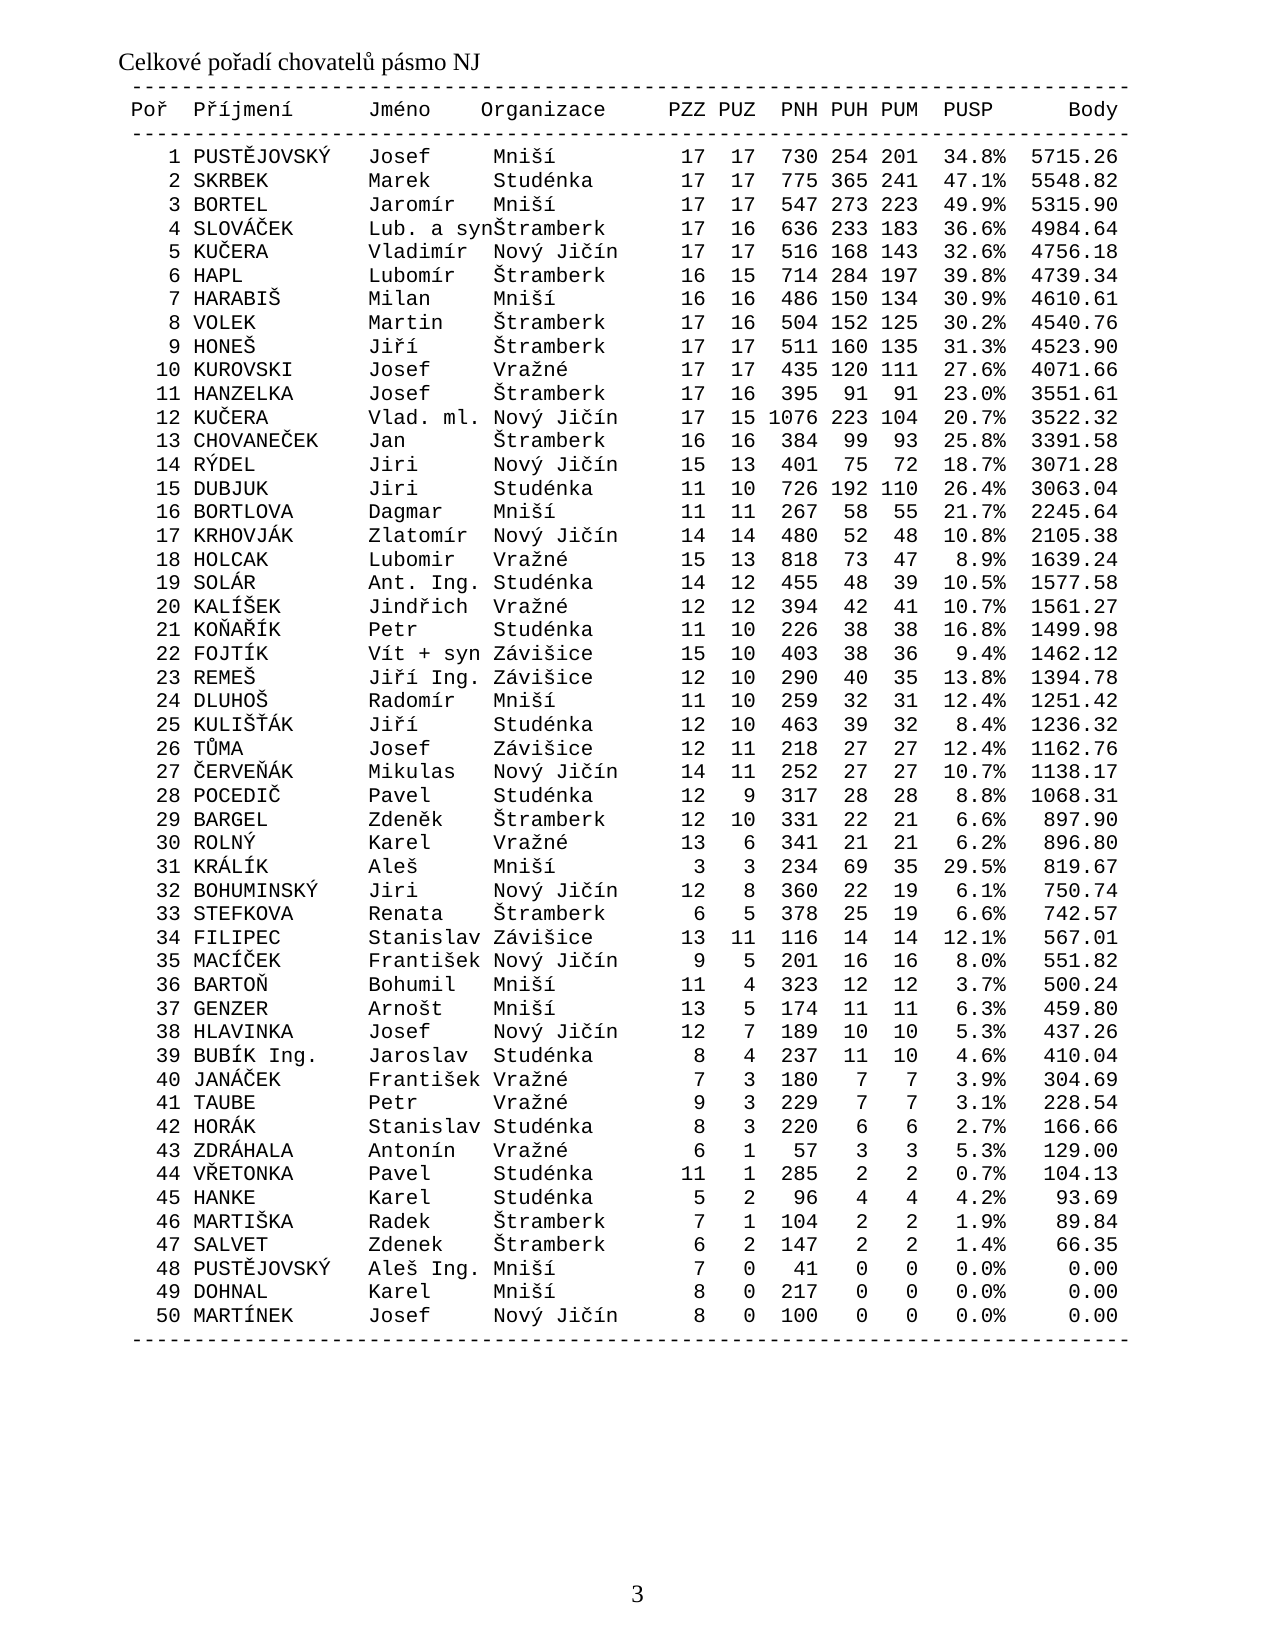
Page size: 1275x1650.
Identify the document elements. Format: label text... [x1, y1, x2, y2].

text 33 STEFKOVA Renata Štramberk 6 5 378 25 19 6.6% 742.57 [118, 903, 1157, 927]
text 18 HOLCAK Lubomir Vražné 15 13 818 73 47 8.9% 1639.24 [118, 548, 1157, 572]
text 40 JANÁČEK František Vražné 7 3 180 7 7 3.9% 304.69 [118, 1069, 1157, 1092]
text 29 BARGEL Zdeněk Štramberk 12 10 331 22 21 6.6% 897.90 [118, 809, 1157, 832]
text 49 DOHNAL Karel Mniší 8 0 217 0 0 0.0% 0.00 [118, 1282, 1157, 1305]
text 11 HANZELKA Josef Štramberk 17 16 395 91 91 23.0% 3551.61 [118, 383, 1157, 407]
text 27 ČERVEŇÁK Mikulas Nový Jičín 14 11 252 27 27 10.7% 1138.17 [118, 761, 1157, 785]
text 32 BOHUMINSKÝ Jiri Nový Jičín 12 8 360 22 19 6.1% 750.74 [118, 879, 1157, 903]
text 30 ROLNÝ Karel Vražné 13 6 341 21 21 6.2% 896.80 [118, 832, 1157, 856]
text 15 DUBJUK Jiri Studénka 11 10 726 192 110 26.4% 3063.04 [118, 478, 1157, 501]
text 23 REMEŠ Jiří Ing. Závišice 12 10 290 40 35 13.8% 1394.78 [118, 667, 1157, 690]
text 43 ZDRÁHALA Antonín Vražné 6 1 57 3 3 5.3% 129.00 [118, 1140, 1157, 1163]
text 26 TŮMA Josef Závišice 12 11 218 27 27 12.4% 1162.76 [118, 738, 1157, 761]
text 3 BORTEL Jaromír Mniší 17 17 547 273 223 49.9% 5315.90 [118, 194, 1157, 217]
text 1 PUSTĚJOVSKÝ Josef Mniší 17 17 730 254 201 34.8% 5715.26 [118, 147, 1157, 170]
text 35 MACÍČEK František Nový Jičín 9 5 201 16 16 8.0% 551.82 [118, 951, 1157, 974]
text Poř Příjmení Jméno Organizace PZZ PUZ PNH PUH PUM PUSP Body [118, 99, 1157, 123]
text 44 VŘETONKA Pavel Studénka 11 1 285 2 2 0.7% 104.13 [118, 1163, 1157, 1187]
text 12 KUČERA Vlad. ml. Nový Jičín 17 15 1076 223 104 20.7% 3522.32 [118, 407, 1157, 430]
text 2 SKRBEK Marek Studénka 17 17 775 365 241 47.1% 5548.82 [118, 170, 1157, 194]
text 7 HARABIŠ Milan Mniší 16 16 486 150 134 30.9% 4610.61 [118, 288, 1157, 312]
text 6 HAPL Lubomír Štramberk 16 15 714 284 197 39.8% 4739.34 [118, 265, 1157, 288]
text -------------------------------------------------------------------------------- [118, 123, 1157, 147]
text 8 VOLEK Martin Štramberk 17 16 504 152 125 30.2% 4540.76 [118, 312, 1157, 336]
text 22 FOJTÍK Vít + syn Závišice 15 10 403 38 36 9.4% 1462.12 [118, 643, 1157, 667]
text 45 HANKE Karel Studénka 5 2 96 4 4 4.2% 93.69 [118, 1187, 1157, 1211]
text 19 SOLÁR Ant. Ing. Studénka 14 12 455 48 39 10.5% 1577.58 [118, 572, 1157, 596]
text 46 MARTIŠKA Radek Štramberk 7 1 104 2 2 1.9% 89.84 [118, 1211, 1157, 1234]
text 20 KALÍŠEK Jindřich Vražné 12 12 394 42 41 10.7% 1561.27 [118, 596, 1157, 619]
text 41 TAUBE Petr Vražné 9 3 229 7 7 3.1% 228.54 [118, 1092, 1157, 1116]
text 47 SALVET Zdenek Štramberk 6 2 147 2 2 1.4% 66.35 [118, 1234, 1157, 1258]
text -------------------------------------------------------------------------------- [118, 76, 1157, 99]
text -------------------------------------------------------------------------------- [118, 1329, 1157, 1352]
text 48 PUSTĚJOVSKÝ Aleš Ing. Mniší 7 0 41 0 0 0.0% 0.00 [118, 1258, 1157, 1282]
text 39 BUBÍK Ing. Jaroslav Studénka 8 4 237 11 10 4.6% 410.04 [118, 1045, 1157, 1069]
text 10 KUROVSKI Josef Vražné 17 17 435 120 111 27.6% 4071.66 [118, 359, 1157, 383]
text 4 SLOVÁČEK Lub. a synŠtramberk 17 16 636 233 183 36.6% 4984.64 [118, 217, 1157, 241]
text 36 BARTOŇ Bohumil Mniší 11 4 323 12 12 3.7% 500.24 [118, 974, 1157, 998]
text 13 CHOVANEČEK Jan Štramberk 16 16 384 99 93 25.8% 3391.58 [118, 430, 1157, 454]
text 28 POCEDIČ Pavel Studénka 12 9 317 28 28 8.8% 1068.31 [118, 785, 1157, 809]
text 38 HLAVINKA Josef Nový Jičín 12 7 189 10 10 5.3% 437.26 [118, 1021, 1157, 1045]
text 16 BORTLOVA Dagmar Mniší 11 11 267 58 55 21.7% 2245.64 [118, 501, 1157, 525]
text 37 GENZER Arnošt Mniší 13 5 174 11 11 6.3% 459.80 [118, 998, 1157, 1021]
text 31 KRÁLÍK Aleš Mniší 3 3 234 69 35 29.5% 819.67 [118, 856, 1157, 879]
text 25 KULIŠŤÁK Jiří Studénka 12 10 463 39 32 8.4% 1236.32 [118, 714, 1157, 738]
text 21 KOŇAŘÍK Petr Studénka 11 10 226 38 38 16.8% 1499.98 [118, 619, 1157, 643]
text 34 FILIPEC Stanislav Závišice 13 11 116 14 14 12.1% 567.01 [118, 927, 1157, 951]
text 9 HONEŠ Jiří Štramberk 17 17 511 160 135 31.3% 4523.90 [118, 336, 1157, 359]
text 17 KRHOVJÁK Zlatomír Nový Jičín 14 14 480 52 48 10.8% 2105.38 [118, 525, 1157, 548]
text Celkové pořadí chovatelů pásmo NJ [118, 47, 1157, 76]
text 42 HORÁK Stanislav Studénka 8 3 220 6 6 2.7% 166.66 [118, 1116, 1157, 1140]
text 50 MARTÍNEK Josef Nový Jičín 8 0 100 0 0 0.0% 0.00 [118, 1305, 1157, 1329]
text 24 DLUHOŠ Radomír Mniší 11 10 259 32 31 12.4% 1251.42 [118, 690, 1157, 714]
text 14 RÝDEL Jiri Nový Jičín 15 13 401 75 72 18.7% 3071.28 [118, 454, 1157, 478]
text 5 KUČERA Vladimír Nový Jičín 17 17 516 168 143 32.6% 4756.18 [118, 241, 1157, 265]
